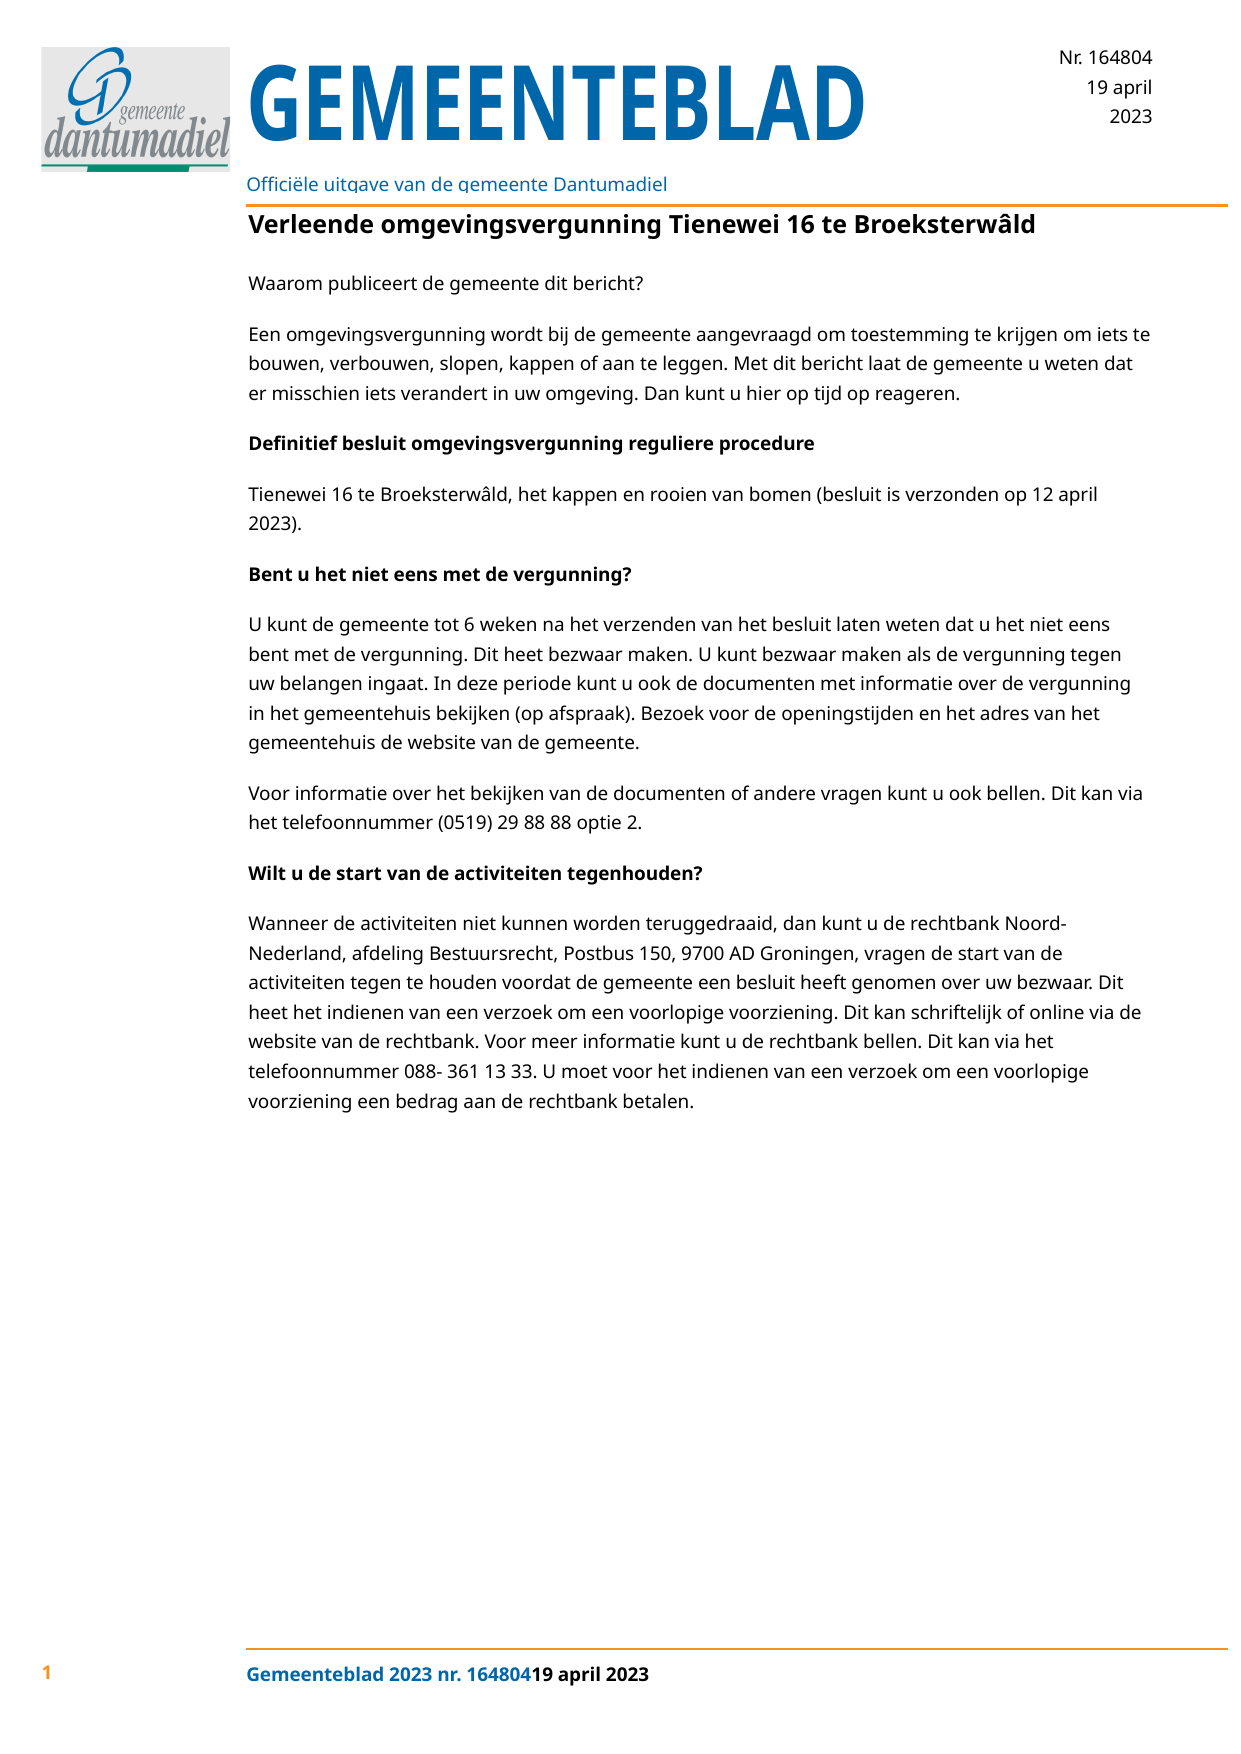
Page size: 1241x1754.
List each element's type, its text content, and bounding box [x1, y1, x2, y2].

text Bent u het niet eens met de vergunning? [248, 561, 1152, 586]
text Een omgevingsvergunning wordt bij de gemeente aangevraagd om toestemming te krijgen om iets te bouwen, verbouwen, slopen, kappen of aan te leggen. Met dit bericht laat de gemeente u weten dat er misschien iets verandert in uw omgeving. Dan kunt u hier op tijd op reageren. [248, 321, 1152, 406]
text Waarom publiceert de gemeente dit bericht? [248, 270, 1152, 296]
picture [41, 47, 231, 172]
text Voor informatie over het bekijken van de documenten of andere vragen kunt u ook bellen. Dit kan via het telefoonnummer (0519) 29 88 88 optie 2. [248, 780, 1152, 835]
text Verleende omgevingsvergunning Tienewei 16 te Broeksterwâld [248, 207, 1152, 241]
text Wanneer de activiteiten niet kunnen worden teruggedraaid, dan kunt u de rechtbank Noord-Nederland, afdeling Bestuursrecht, Postbus 150, 9700 AD Groningen, vragen de start van de activiteiten tegen te houden voordat de gemeente een besluit heeft genomen over uw bezwaar. Dit heet het indienen van een verzoek om een voorlopige voorziening. Dit kan schriftelijk of online via de website van de rechtbank. Voor meer informatie kunt u de rechtbank bellen. Dit kan via het telefoonnummer 088- 361 13 33. U moet voor het indienen van een verzoek om een voorlopige voorziening een bedrag aan de rechtbank betalen. [248, 910, 1152, 1113]
text Definitief besluit omgevingsvergunning reguliere procedure [248, 430, 1152, 456]
text Tienewei 16 te Broeksterwâld, het kappen en rooien van bomen (besluit is verzonden op 12 april 2023). [248, 481, 1152, 536]
text U kunt de gemeente tot 6 weken na het verzenden van het besluit laten weten dat u het niet eens bent met de vergunning. Dit heet bezwaar maken. U kunt bezwaar maken als de vergunning tegen uw belangen ingaat. In deze periode kunt u ook de documenten met informatie over de vergunning in het gemeentehuis bekijken (op afspraak). Bezoek voor de openingstijden en het adres van het gemeentehuis de website van de gemeente. [248, 611, 1152, 755]
text Wilt u de start van de activiteiten tegenhouden? [248, 860, 1152, 886]
